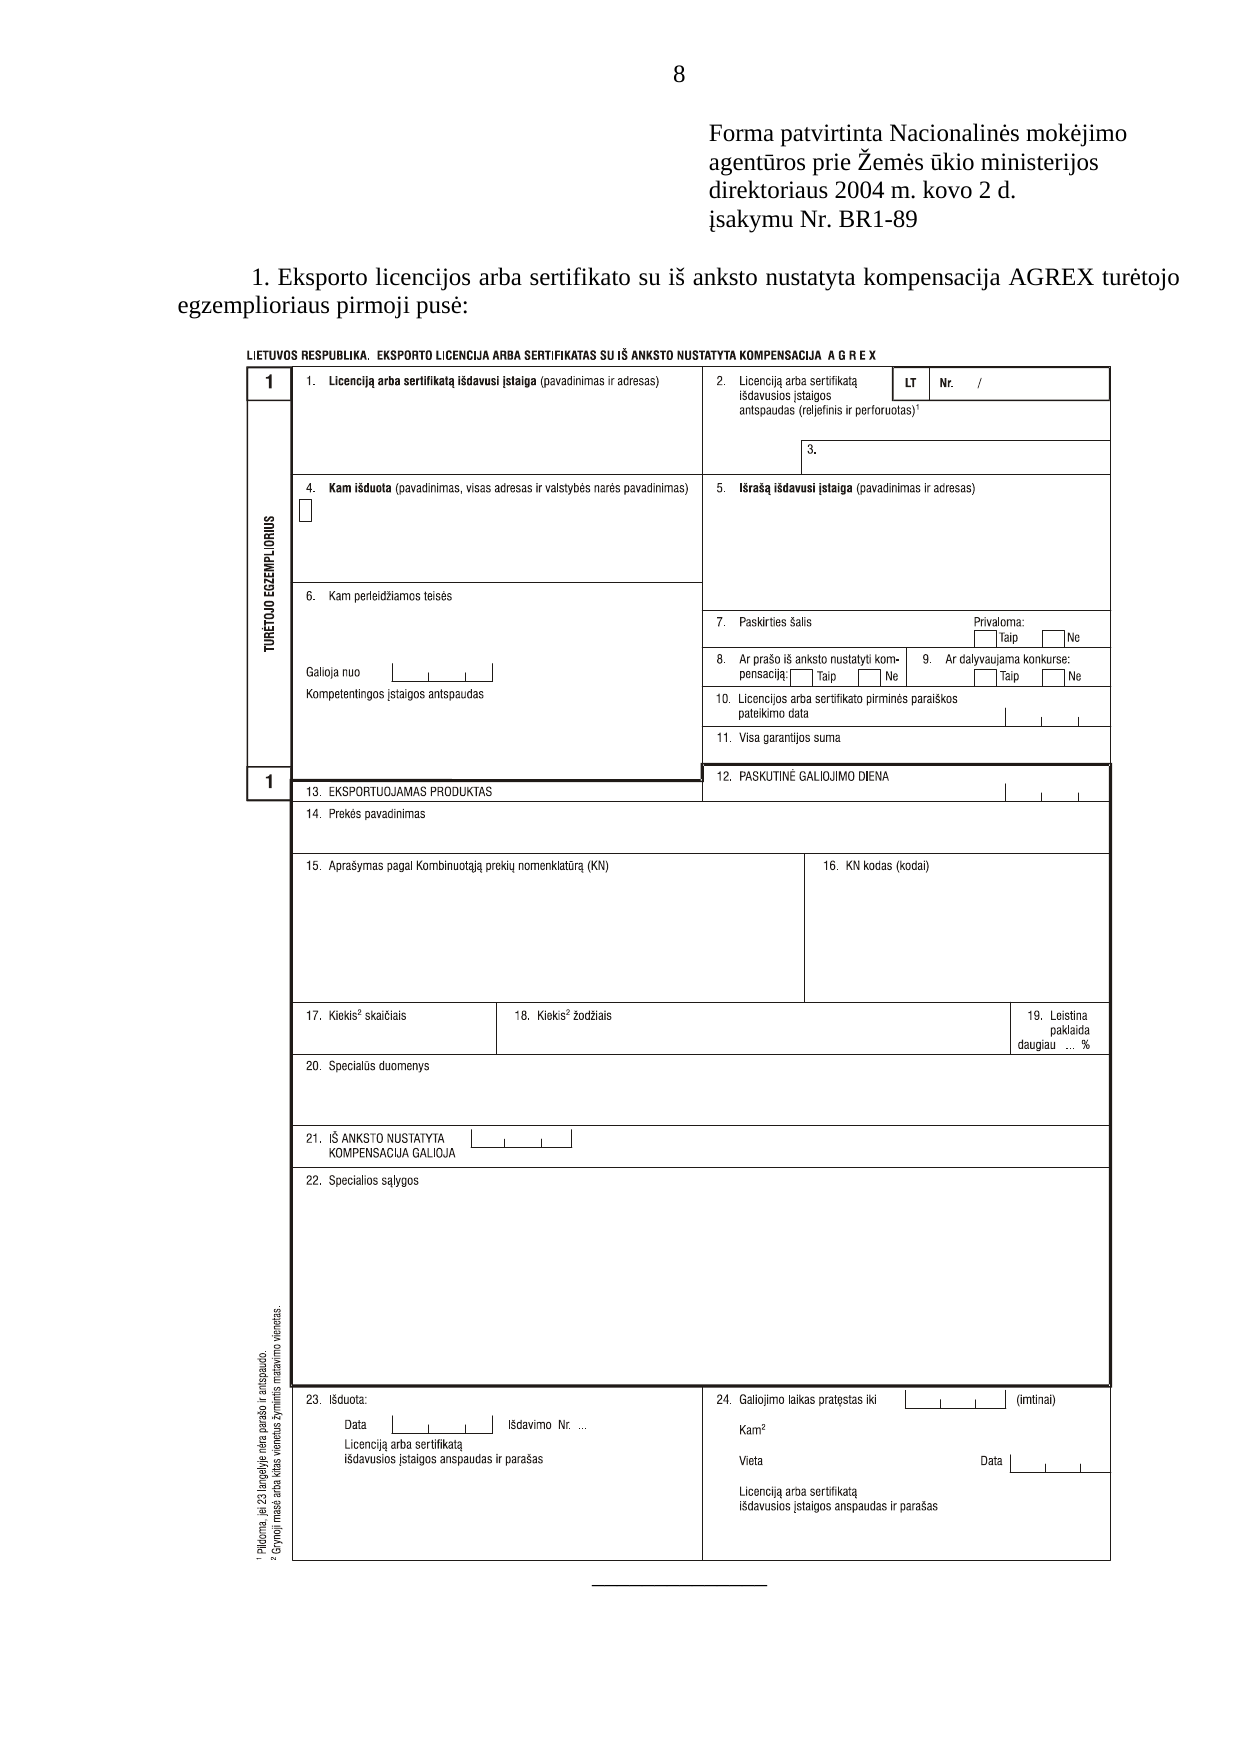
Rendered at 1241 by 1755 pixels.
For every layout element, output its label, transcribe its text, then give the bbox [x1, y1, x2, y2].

text 1. Eksporto licencijos arba sertifikato su iš anksto nustatyta kompensacija AGREX turėtojo egzemplioriaus pirmoji pusė: [177, 262, 1181, 319]
text direktoriaus 2004 m. kovo 2 d. [177, 176, 1181, 204]
text ______________ [177, 1561, 1181, 1589]
text agentūros prie Žemės ūkio ministerijos [177, 147, 1181, 176]
text įsakymu Nr. BR1-89 [177, 204, 1181, 233]
text Forma patvirtinta Nacionalinės mokėjimo [177, 118, 1181, 147]
